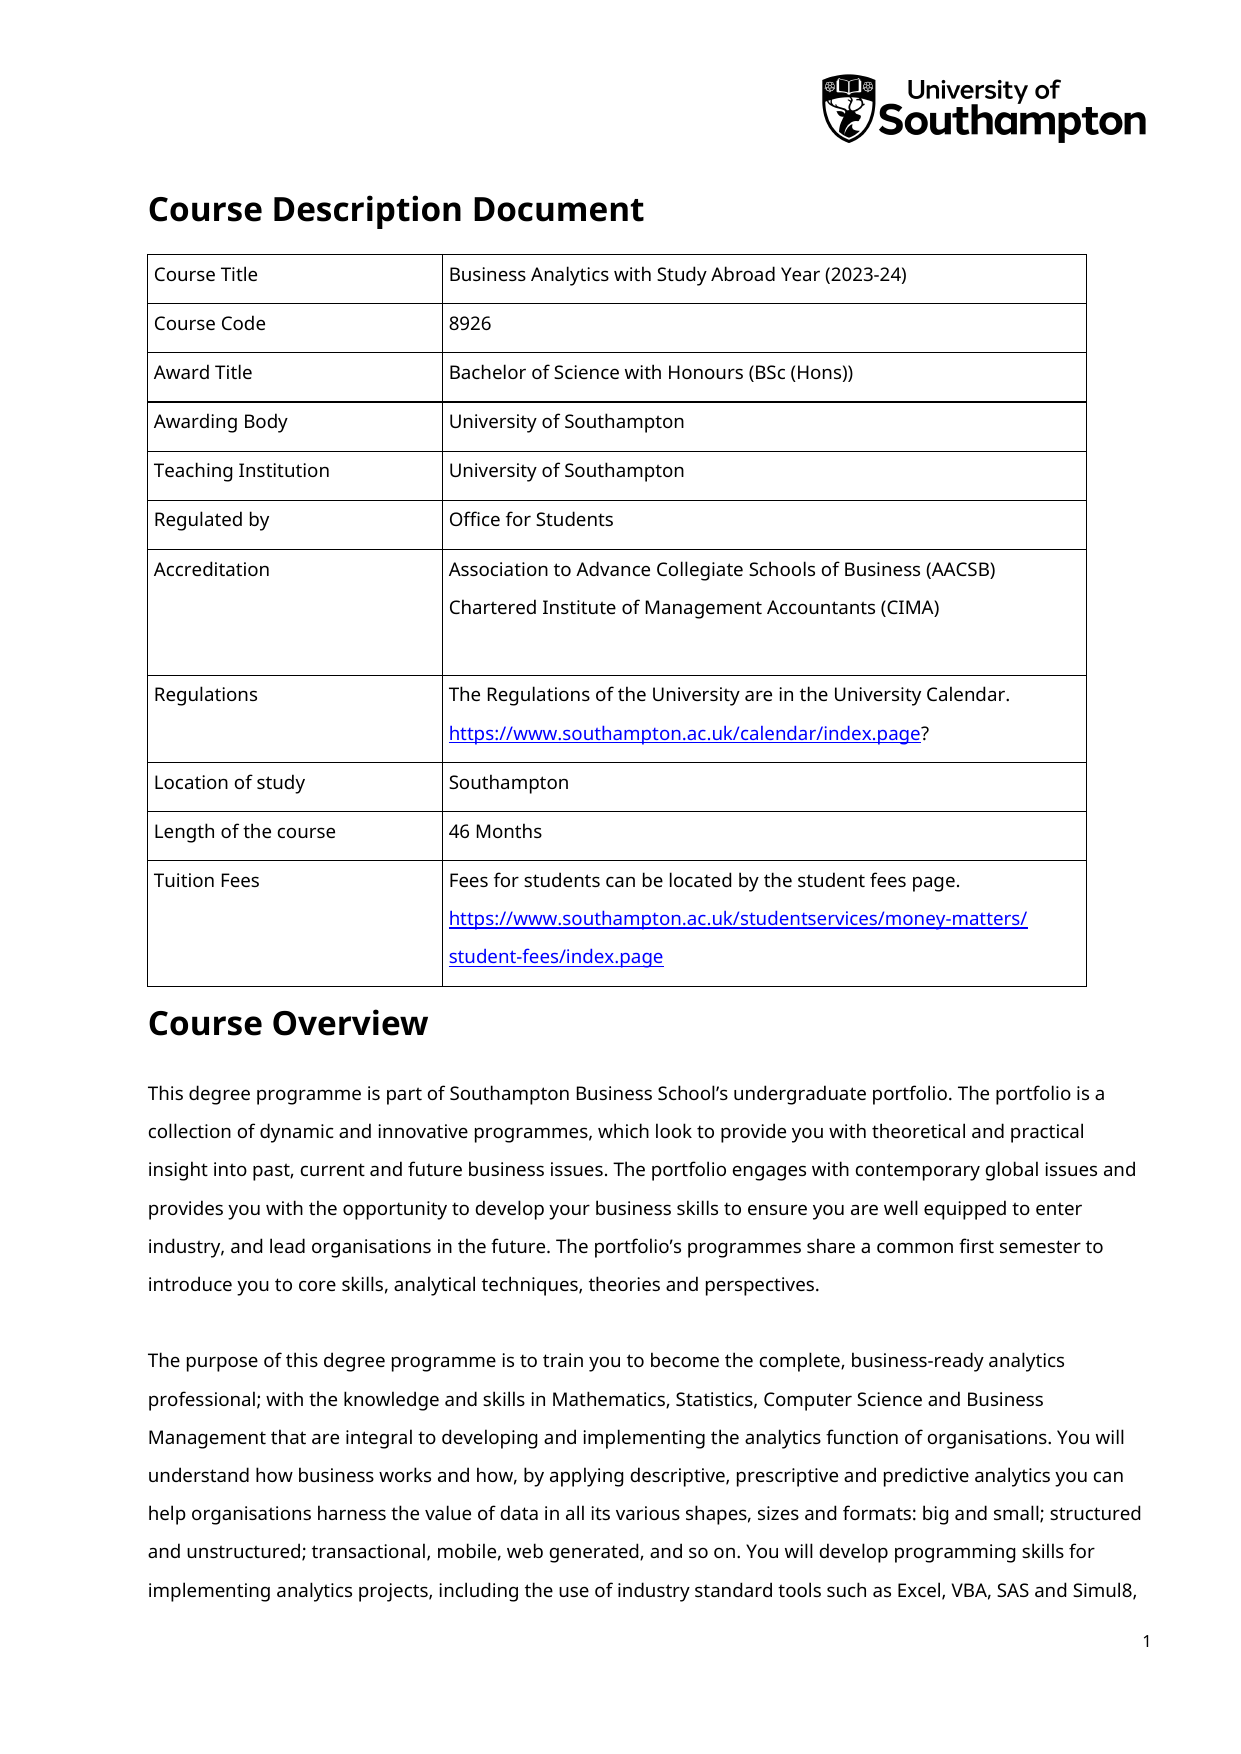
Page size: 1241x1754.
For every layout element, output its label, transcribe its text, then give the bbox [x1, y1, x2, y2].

table_cell University of Southampton [443, 403, 1086, 451]
table_header Business Analytics with Study Abroad Year (2023-24) [443, 255, 1086, 303]
table_cell Regulated by [148, 501, 442, 549]
table_cell Association to Advance Collegiate Schools of Business (AACSB) Chartered Institute of Management Accountants (CIMA) [443, 550, 1086, 674]
table_cell Office for Students [443, 501, 1086, 549]
table_cell Bachelor of Science with Honours (BSc (Hons)) [443, 353, 1086, 401]
table_header Course Title [148, 255, 442, 303]
table_cell 46 Months [443, 812, 1086, 860]
table_cell Southampton [443, 763, 1086, 811]
table_cell Length of the course [148, 812, 442, 860]
table_cell The Regulations of the University are in the University Calendar. https://www.southampton.ac.uk/calendar/index.page? [443, 676, 1086, 762]
table_cell Award Title [148, 353, 442, 401]
table_cell Tuition Fees [148, 861, 442, 986]
table_cell Fees for students can be located by the student fees page. https://www.southampton.ac.uk/studentservices/money-matters/student-fees/index.page [443, 861, 1086, 986]
table_cell Accreditation [148, 550, 442, 674]
table_cell University of Southampton [443, 452, 1086, 500]
text This degree programme is part of Southampton Business School’s undergraduate portfolio. The portfolio is a collection of dynamic and innovative programmes, which look to provide you with theoretical and practical insight into past, current and future business issues. The portfolio engages with contemporary global issues and provides you with the opportunity to develop your business skills to ensure you are well equipped to enter industry, and lead organisations in the future. The portfolio’s programmes share a common first semester to introduce you to core skills, analytical techniques, theories and perspectives. The purpose of this degree programme is to train you to become the complete, business-ready analytics professional; with the knowledge and skills in Mathematics, Statistics, Computer Science and Business Management that are integral to developing and implementing the analytics function of organisations. You will understand how business works and how, by applying descriptive, prescriptive and predictive analytics you can help organisations harness the value of data in all its various shapes, sizes and formats: big and small; structured and unstructured; transactional, mobile, web generated, and so on. You will develop programming skills for implementing analytics projects, including the use of industry standard tools such as Excel, VBA, SAS and Simul8, [148, 1080, 1145, 1603]
table_cell Teaching Institution [148, 452, 442, 500]
table_cell Awarding Body [148, 403, 442, 451]
subtitle Course Overview [148, 999, 1152, 1045]
subtitle Course Description Document [148, 186, 1152, 231]
table_cell Regulations [148, 676, 442, 762]
table_cell Location of study [148, 763, 442, 811]
table_cell Course Code [148, 304, 442, 352]
table_cell 8926 [443, 304, 1086, 352]
